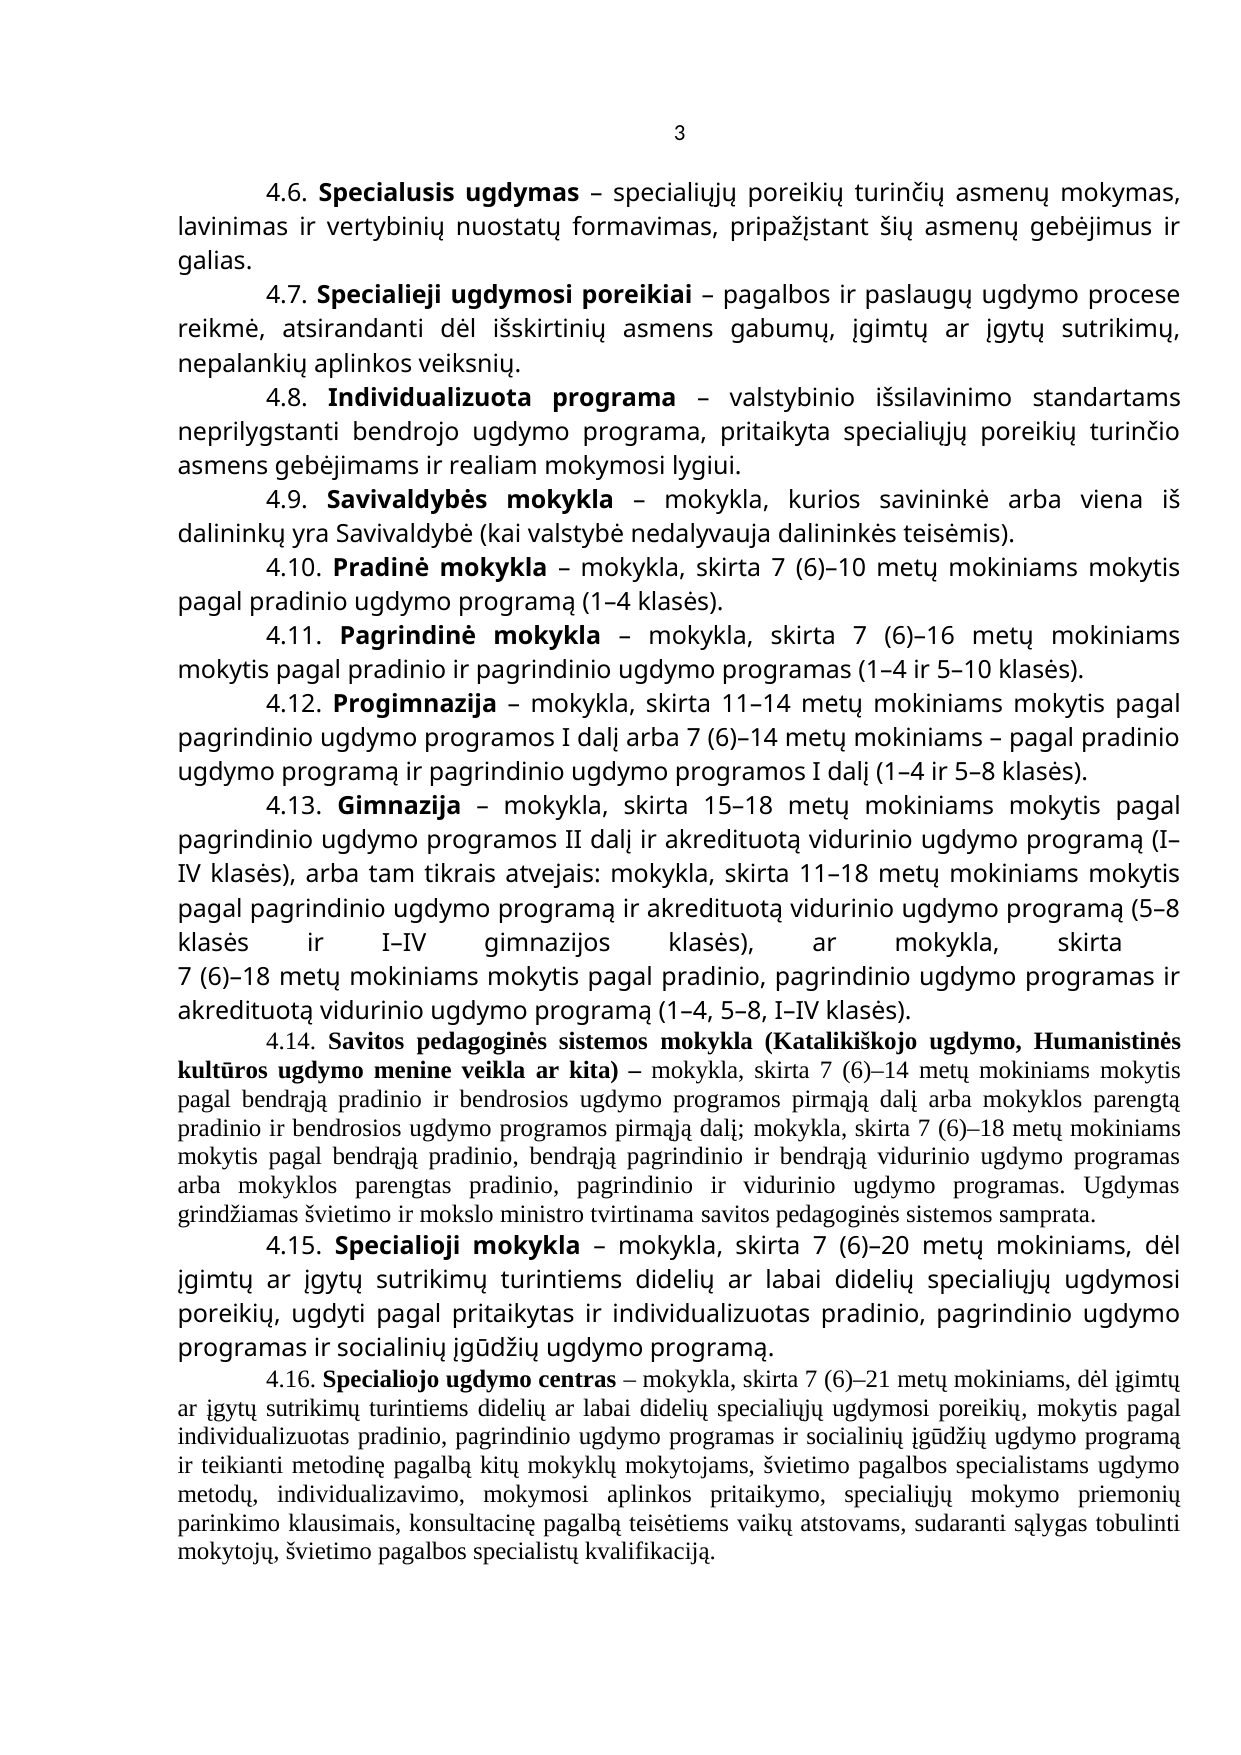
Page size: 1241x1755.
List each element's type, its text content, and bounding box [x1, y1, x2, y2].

text 4.8. Individualizuota programa – valstybinio išsilavinimo standartams neprilygstanti bendrojo ugdymo programa, pritaikyta specialiųjų poreikių turinčio asmens gebėjimams ir realiam mokymosi lygiui. [177, 379, 1181, 481]
text 4.14. Savitos pedagoginės sistemos mokykla (Katalikiškojo ugdymo, Humanistinės kultūros ugdymo menine veikla ar kita) – mokykla, skirta 7 (6)–14 metų mokiniams mokytis pagal bendrąją pradinio ir bendrosios ugdymo programos pirmąją dalį arba mokyklos parengtą pradinio ir bendrosios ugdymo programos pirmąją dalį; mokykla, skirta 7 (6)–18 metų mokiniams mokytis pagal bendrąją pradinio, bendrąją pagrindinio ir bendrąją vidurinio ugdymo programas arba mokyklos parengtas pradinio, pagrindinio ir vidurinio ugdymo programas. Ugdymas grindžiamas švietimo ir mokslo ministro tvirtinama savitos pedagoginės sistemos samprata. [177, 1026, 1181, 1228]
text 4.9. Savivaldybės mokykla – mokykla, kurios savininkė arba viena iš dalininkų yra Savivaldybė (kai valstybė nedalyvauja dalininkės teisėmis). [177, 481, 1181, 549]
text 4.12. Progimnazija – mokykla, skirta 11–14 metų mokiniams mokytis pagal pagrindinio ugdymo programos I dalį arba 7 (6)–14 metų mokiniams – pagal pradinio ugdymo programą ir pagrindinio ugdymo programos I dalį (1–4 ir 5–8 klasės). [177, 686, 1181, 788]
text 4.16. Specialiojo ugdymo centras – mokykla, skirta 7 (6)–21 metų mokiniams, dėl įgimtų ar įgytų sutrikimų turintiems didelių ar labai didelių specialiųjų ugdymosi poreikių, mokytis pagal individualizuotas pradinio, pagrindinio ugdymo programas ir socialinių įgūdžių ugdymo programą ir teikianti metodinę pagalbą kitų mokyklų mokytojams, švietimo pagalbos specialistams ugdymo metodų, individualizavimo, mokymosi aplinkos pritaikymo, specialiųjų mokymo priemonių parinkimo klausimais, konsultacinę pagalbą teisėtiems vaikų atstovams, sudaranti sąlygas tobulinti mokytojų, švietimo pagalbos specialistų kvalifikaciją. [177, 1364, 1181, 1565]
text 4.11. Pagrindinė mokykla – mokykla, skirta 7 (6)–16 metų mokiniams mokytis pagal pradinio ir pagrindinio ugdymo programas (1–4 ir 5–10 klasės). [177, 618, 1181, 686]
text 4.7. Specialieji ugdymosi poreikiai – pagalbos ir paslaugų ugdymo procese reikmė, atsirandanti dėl išskirtinių asmens gabumų, įgimtų ar įgytų sutrikimų, nepalankių aplinkos veiksnių. [177, 277, 1181, 379]
text 4.6. Specialusis ugdymas – specialiųjų poreikių turinčių asmenų mokymas, lavinimas ir vertybinių nuostatų formavimas, pripažįstant šių asmenų gebėjimus ir galias. [177, 175, 1181, 277]
text 4.13. Gimnazija – mokykla, skirta 15–18 metų mokiniams mokytis pagal pagrindinio ugdymo programos II dalį ir akredituotą vidurinio ugdymo programą (I–IV klasės), arba tam tikrais atvejais: mokykla, skirta 11–18 metų mokiniams mokytis pagal pagrindinio ugdymo programą ir akredituotą vidurinio ugdymo programą (5–8 klasės ir I–IV gimnazijos klasės), ar mokykla, skirta 7 (6)–18 metų mokiniams mokytis pagal pradinio, pagrindinio ugdymo programas ir akredituotą vidurinio ugdymo programą (1–4, 5–8, I–IV klasės). [177, 788, 1181, 1026]
text 4.10. Pradinė mokykla – mokykla, skirta 7 (6)–10 metų mokiniams mokytis pagal pradinio ugdymo programą (1–4 klasės). [177, 549, 1181, 618]
text 4.15. Specialioji mokykla – mokykla, skirta 7 (6)–20 metų mokiniams, dėl įgimtų ar įgytų sutrikimų turintiems didelių ar labai didelių specialiųjų ugdymosi poreikių, ugdyti pagal pritaikytas ir individualizuotas pradinio, pagrindinio ugdymo programas ir socialinių įgūdžių ugdymo programą. [177, 1228, 1181, 1364]
